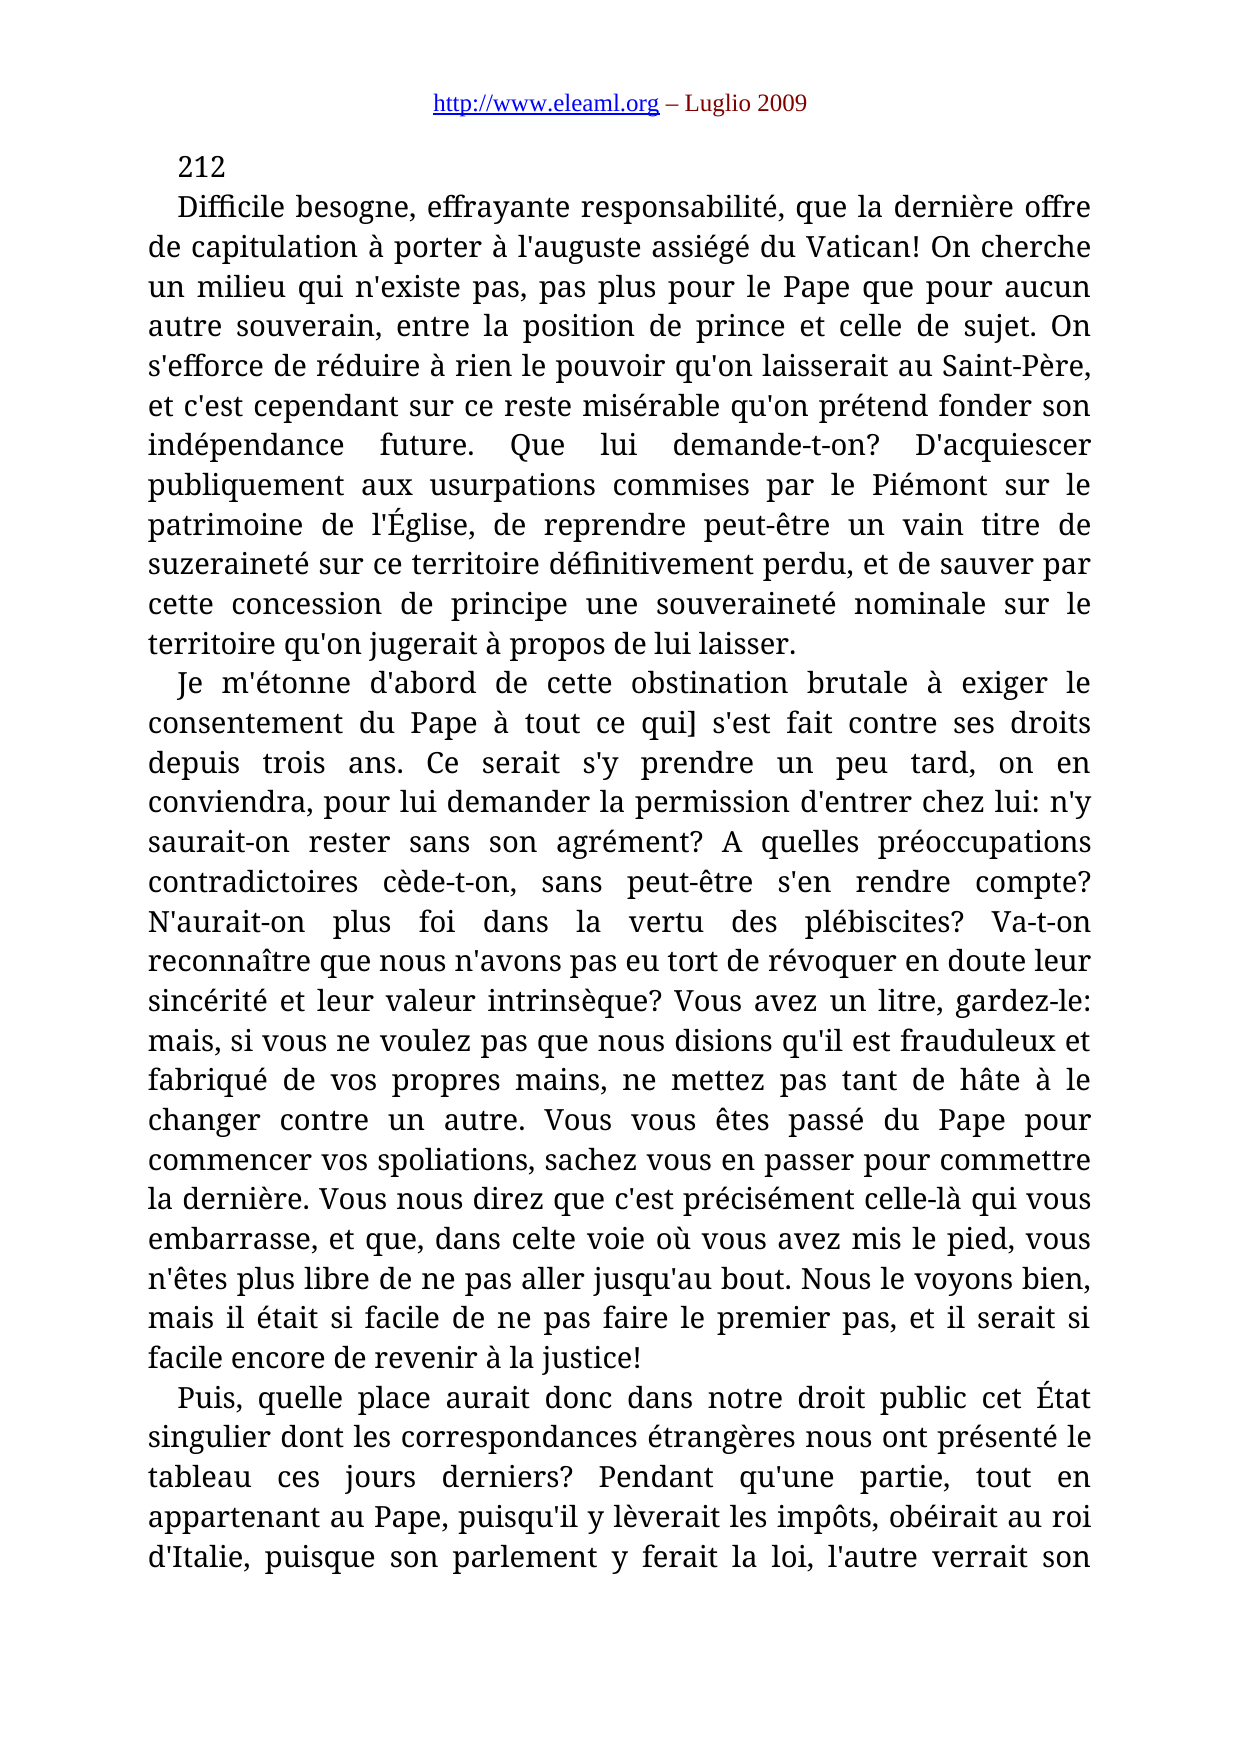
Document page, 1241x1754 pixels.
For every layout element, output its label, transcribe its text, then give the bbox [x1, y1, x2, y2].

text Difficile besogne, effrayante responsabilité, que la dernière offre de capitulation à porter à l'auguste assiégé du Vatican! On cherche un milieu qui n'existe pas, pas plus pour le Pape que pour aucun autre souverain, entre la position de prince et celle de sujet. On s'efforce de réduire à rien le pouvoir qu'on laisserait au Saint-Père, et c'est cependant sur ce reste misérable qu'on prétend fonder son indépendance future. Que lui demande-t-on? D'acquiescer publiquement aux usurpations commises par le Piémont sur le patrimoine de l'Église, de reprendre peut-être un vain titre de suzeraineté sur ce territoire définitivement perdu, et de sauver par cette concession de principe une souveraineté nominale sur le territoire qu'on jugerait à propos de lui laisser. [148, 186, 1093, 663]
text 212 [148, 147, 1093, 186]
text Je m'étonne d'abord de cette obstination brutale à exiger le consentement du Pape à tout ce qui] s'est fait contre ses droits depuis trois ans. Ce serait s'y prendre un peu tard, on en conviendra, pour lui demander la permission d'entrer chez lui: n'y saurait-on rester sans son agrément? A quelles préoccupations contradictoires cède-t-on, sans peut-être s'en rendre compte? N'aurait-on plus foi dans la vertu des plébiscites? Va-t-on reconnaître que nous n'avons pas eu tort de révoquer en doute leur sincérité et leur valeur intrinsèque? Vous avez un litre, gardez-le: mais, si vous ne voulez pas que nous disions qu'il est frauduleux et fabriqué de vos propres mains, ne mettez pas tant de hâte à le changer contre un autre. Vous vous êtes passé du Pape pour commencer vos spoliations, sachez vous en passer pour commettre la dernière. Vous nous direz que c'est précisément celle-là qui vous embarrasse, et que, dans celte voie où vous avez mis le pied, vous n'êtes plus libre de ne pas aller jusqu'au bout. Nous le voyons bien, mais il était si facile de ne pas faire le premier pas, et il serait si facile encore de revenir à la justice! [148, 663, 1093, 1377]
text Puis, quelle place aurait donc dans notre droit public cet État singulier dont les correspondances étrangères nous ont présenté le tableau ces jours derniers? Pendant qu'une partie, tout en appartenant au Pape, puisqu'il y lèverait les impôts, obéirait au roi d'Italie, puisque son parlement y ferait la loi, l'autre verrait son [148, 1377, 1093, 1576]
